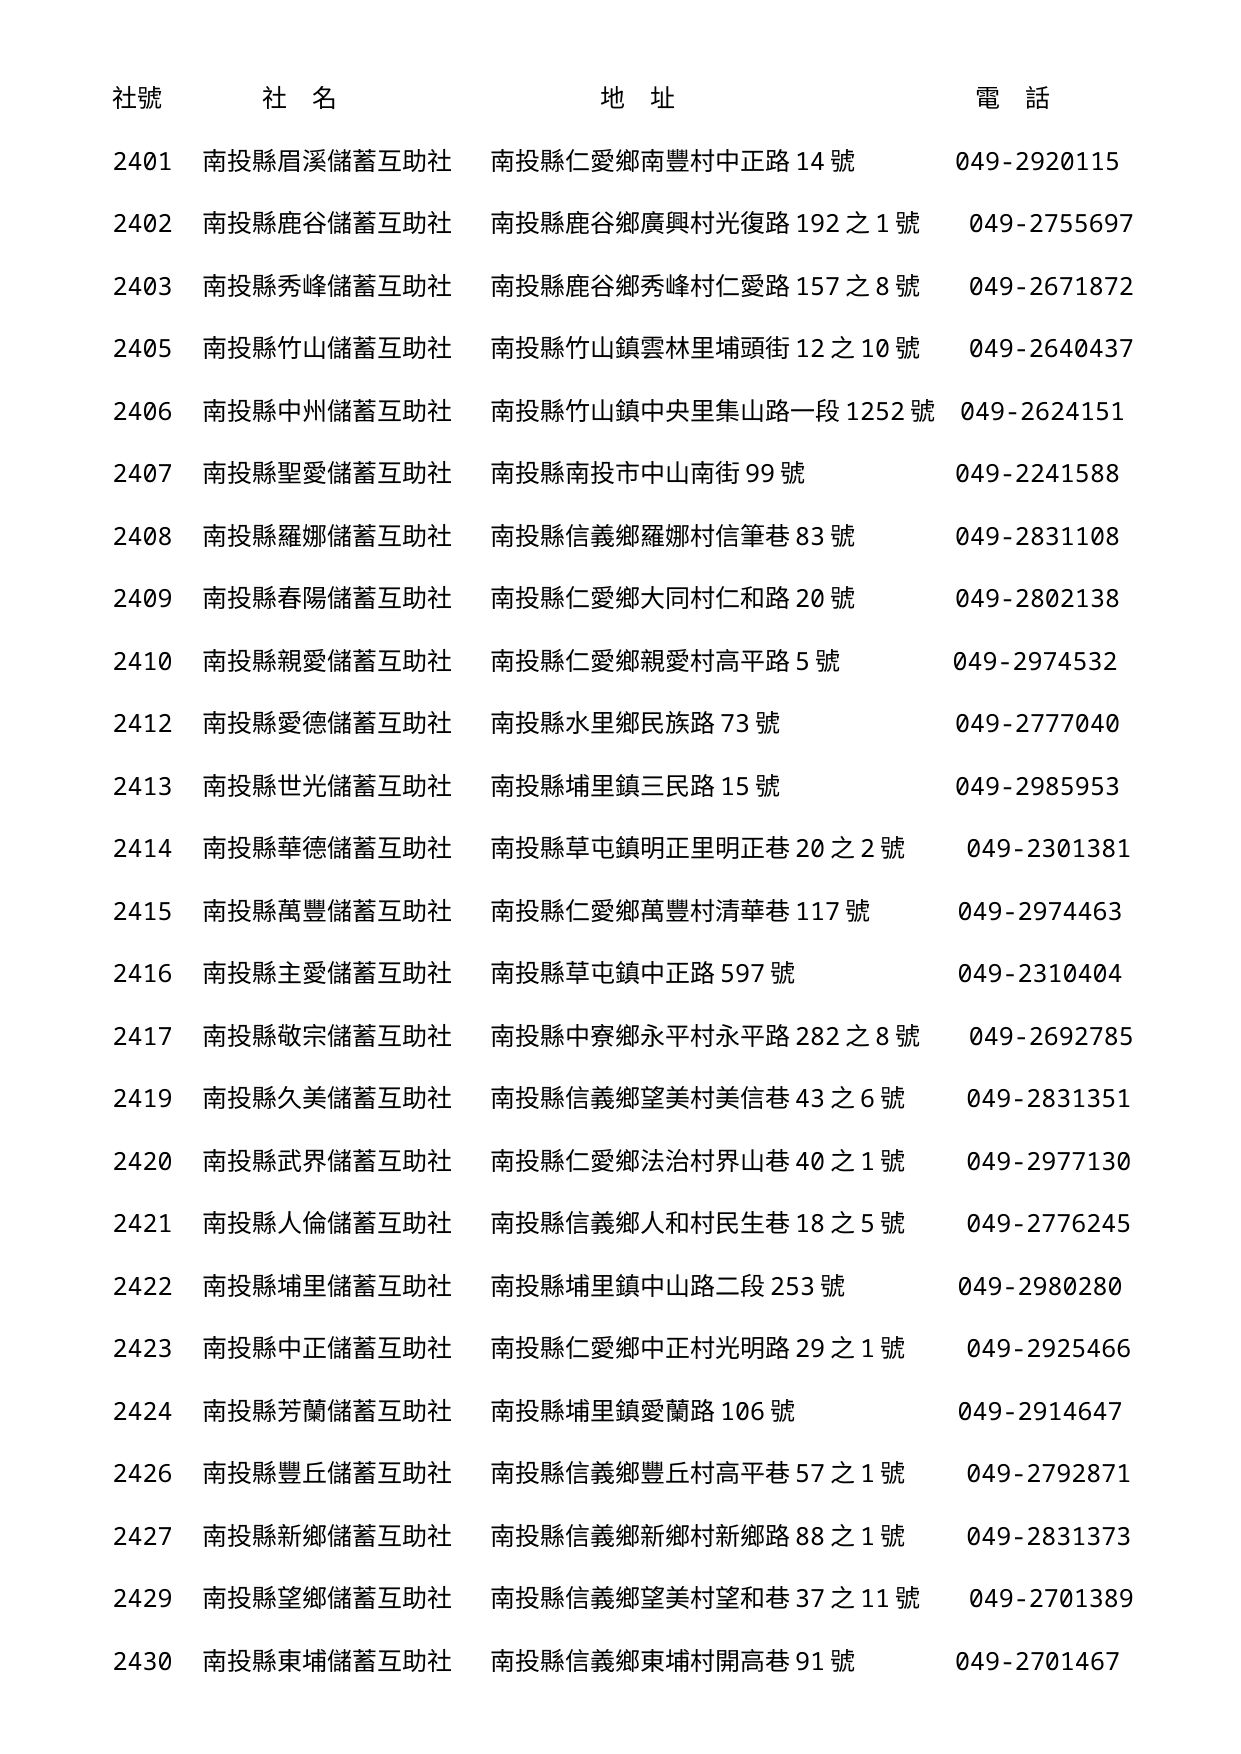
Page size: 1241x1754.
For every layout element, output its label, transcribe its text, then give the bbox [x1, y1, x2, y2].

text 2406 南投縣中州儲蓄互助社 南投縣竹山鎮中央里集山路一段1252號 049-2624151 [112, 368, 1144, 430]
text 2403 南投縣秀峰儲蓄互助社 南投縣鹿谷鄉秀峰村仁愛路157之8號 049-2671872 [112, 243, 1144, 305]
text 2426 南投縣豐丘儲蓄互助社 南投縣信義鄉豐丘村高平巷57之1號 049-2792871 [112, 1430, 1144, 1493]
text 2429 南投縣望鄉儲蓄互助社 南投縣信義鄉望美村望和巷37之11號 049-2701389 [112, 1555, 1144, 1618]
text 2420 南投縣武界儲蓄互助社 南投縣仁愛鄉法治村界山巷40之1號 049-2977130 [112, 1118, 1144, 1180]
text 2424 南投縣芳蘭儲蓄互助社 南投縣埔里鎮愛蘭路106號 049-2914647 [112, 1368, 1144, 1430]
text 2410 南投縣親愛儲蓄互助社 南投縣仁愛鄉親愛村高平路5號 049-2974532 [112, 618, 1144, 680]
text 2421 南投縣人倫儲蓄互助社 南投縣信義鄉人和村民生巷18之5號 049-2776245 [112, 1180, 1144, 1243]
text 2430 南投縣東埔儲蓄互助社 南投縣信義鄉東埔村開高巷91號 049-2701467 [112, 1618, 1144, 1680]
text 2423 南投縣中正儲蓄互助社 南投縣仁愛鄉中正村光明路29之1號 049-2925466 [112, 1305, 1144, 1368]
text 2422 南投縣埔里儲蓄互助社 南投縣埔里鎮中山路二段253號 049-2980280 [112, 1243, 1144, 1305]
text 社號 社 名 地 址 電 話 [112, 55, 1144, 118]
text 2414 南投縣華德儲蓄互助社 南投縣草屯鎮明正里明正巷20之2號 049-2301381 [112, 805, 1144, 868]
text 2407 南投縣聖愛儲蓄互助社 南投縣南投市中山南街99號 049-2241588 [112, 430, 1144, 493]
text 2416 南投縣主愛儲蓄互助社 南投縣草屯鎮中正路597號 049-2310404 [112, 930, 1144, 993]
text 2409 南投縣春陽儲蓄互助社 南投縣仁愛鄉大同村仁和路20號 049-2802138 [112, 555, 1144, 618]
text 2408 南投縣羅娜儲蓄互助社 南投縣信義鄉羅娜村信筆巷83號 049-2831108 [112, 493, 1144, 555]
text 2415 南投縣萬豐儲蓄互助社 南投縣仁愛鄉萬豐村清華巷117號 049-2974463 [112, 868, 1144, 930]
text 2419 南投縣久美儲蓄互助社 南投縣信義鄉望美村美信巷43之6號 049-2831351 [112, 1055, 1144, 1118]
text 2412 南投縣愛德儲蓄互助社 南投縣水里鄉民族路73號 049-2777040 [112, 680, 1144, 743]
text 2402 南投縣鹿谷儲蓄互助社 南投縣鹿谷鄉廣興村光復路192之1號 049-2755697 [112, 180, 1144, 243]
text 2405 南投縣竹山儲蓄互助社 南投縣竹山鎮雲林里埔頭街12之10號 049-2640437 [112, 305, 1144, 368]
text 2401 南投縣眉溪儲蓄互助社 南投縣仁愛鄉南豐村中正路14號 049-2920115 [112, 118, 1144, 180]
text 2427 南投縣新鄉儲蓄互助社 南投縣信義鄉新鄉村新鄉路88之1號 049-2831373 [112, 1493, 1144, 1555]
text 2417 南投縣敬宗儲蓄互助社 南投縣中寮鄉永平村永平路282之8號 049-2692785 [112, 993, 1144, 1055]
text 2413 南投縣世光儲蓄互助社 南投縣埔里鎮三民路15號 049-2985953 [112, 743, 1144, 805]
